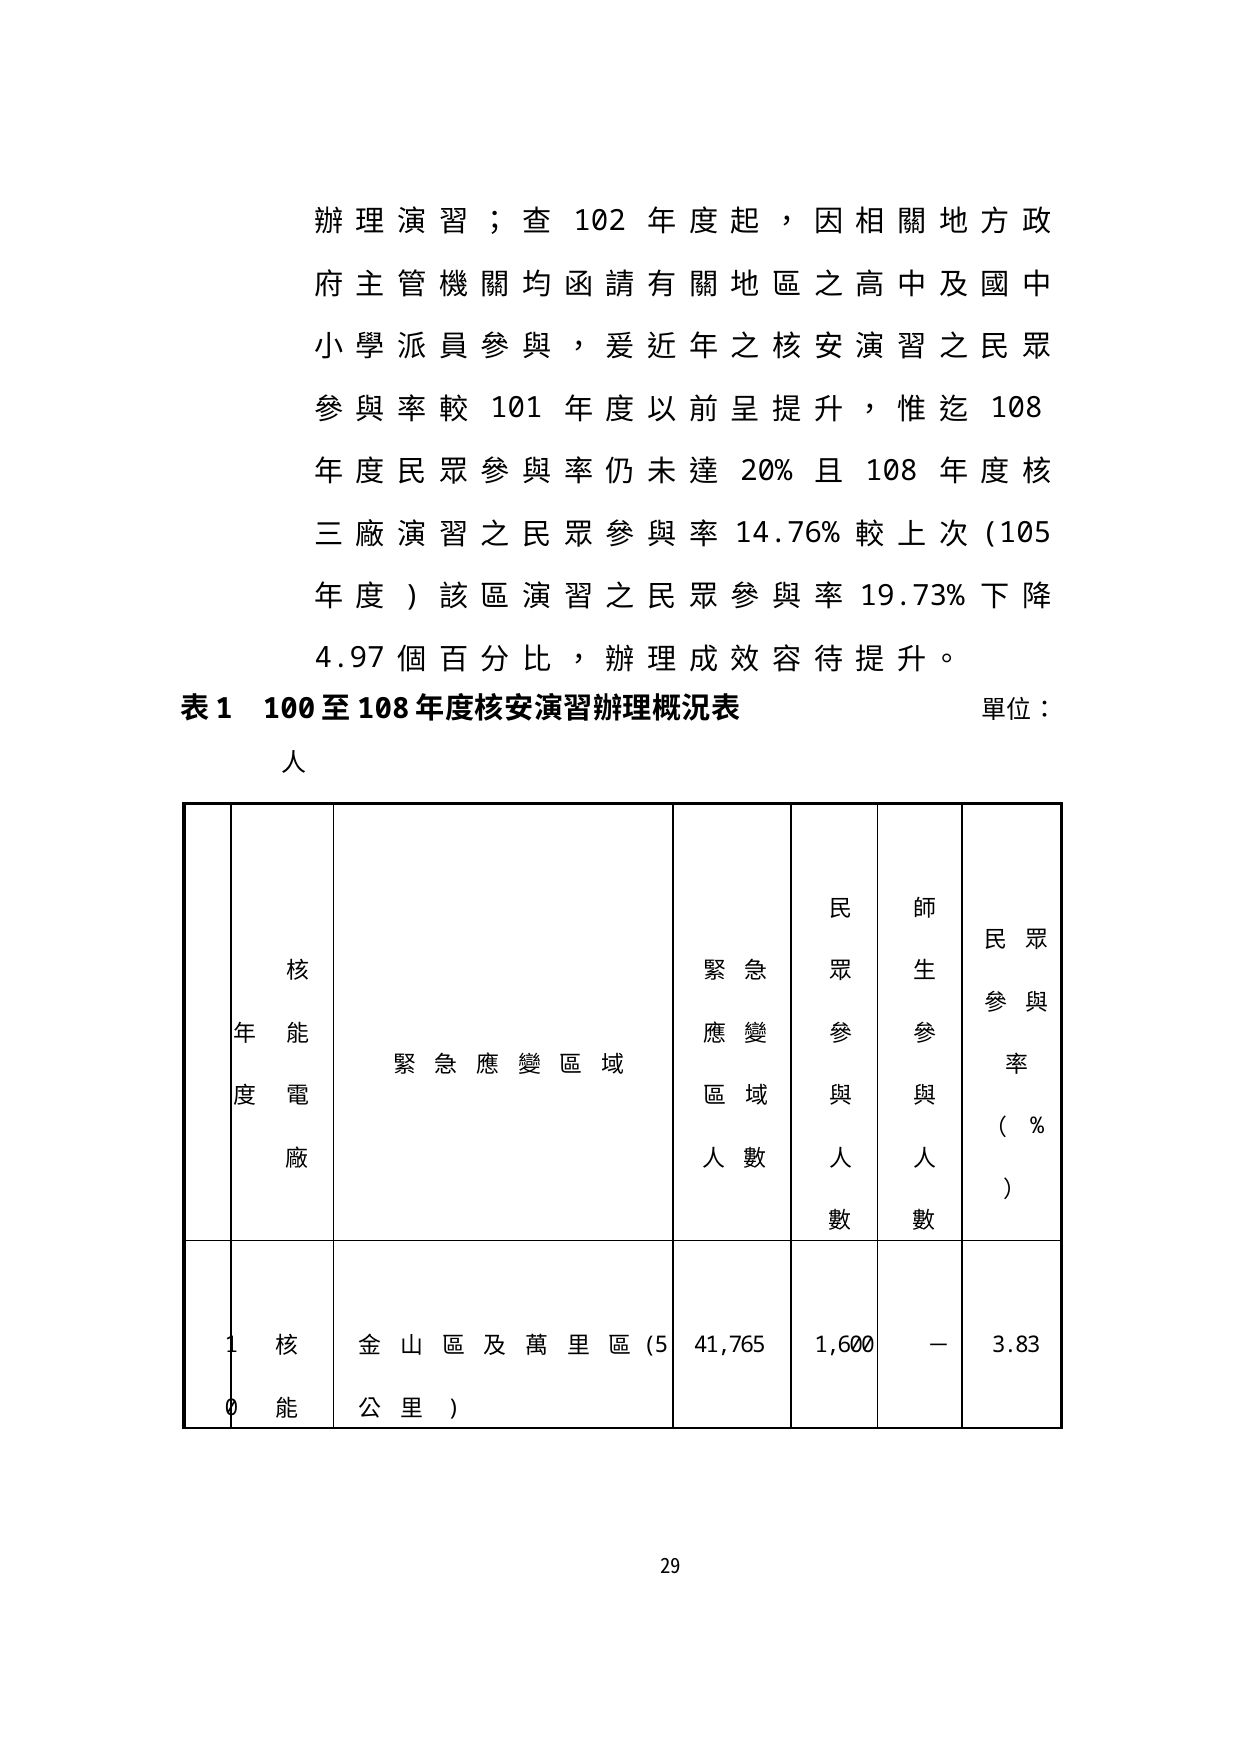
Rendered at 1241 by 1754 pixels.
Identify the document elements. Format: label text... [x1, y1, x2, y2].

table_cell 41,765 [674, 1241, 790, 1427]
table_header 師生參與人數 [878, 805, 961, 1240]
table_header 核能電廠 [232, 805, 333, 1240]
table_header 年度 [186, 805, 230, 1240]
table_header 民眾參與人數 [792, 805, 877, 1240]
text 辦理演習；查102年度起，因相關地方政府主管機關均函請有關地區之高中及國中小學派員參與，爰近年之核安演習之民眾參與率較101年度以前呈提升，惟迄108年度民眾參與率仍未達20%且108年度核三廠演習之民眾參與率14.76%較上次(105年度)該區演習之民眾參與率19.73%下降4.97個百分比，辦理成效容待提升。 [283, 177, 1058, 677]
table_header 緊急應變區域人數 [674, 805, 790, 1240]
table_cell 3.83 [963, 1241, 1060, 1427]
table_cell 核能二廠 [232, 1241, 333, 1427]
table_cell － [878, 1241, 961, 1427]
table_cell 100 [186, 1241, 230, 1427]
table_header 民眾參與率（%） [963, 805, 1060, 1240]
table_cell 金山區及萬里區(5公里) [334, 1241, 672, 1427]
table_header 緊急應變區域 [334, 805, 672, 1240]
text 表1 100至108年度核安演習辦理概況表 單位：人 [180, 677, 1058, 781]
table_cell 1,600 [792, 1241, 877, 1427]
